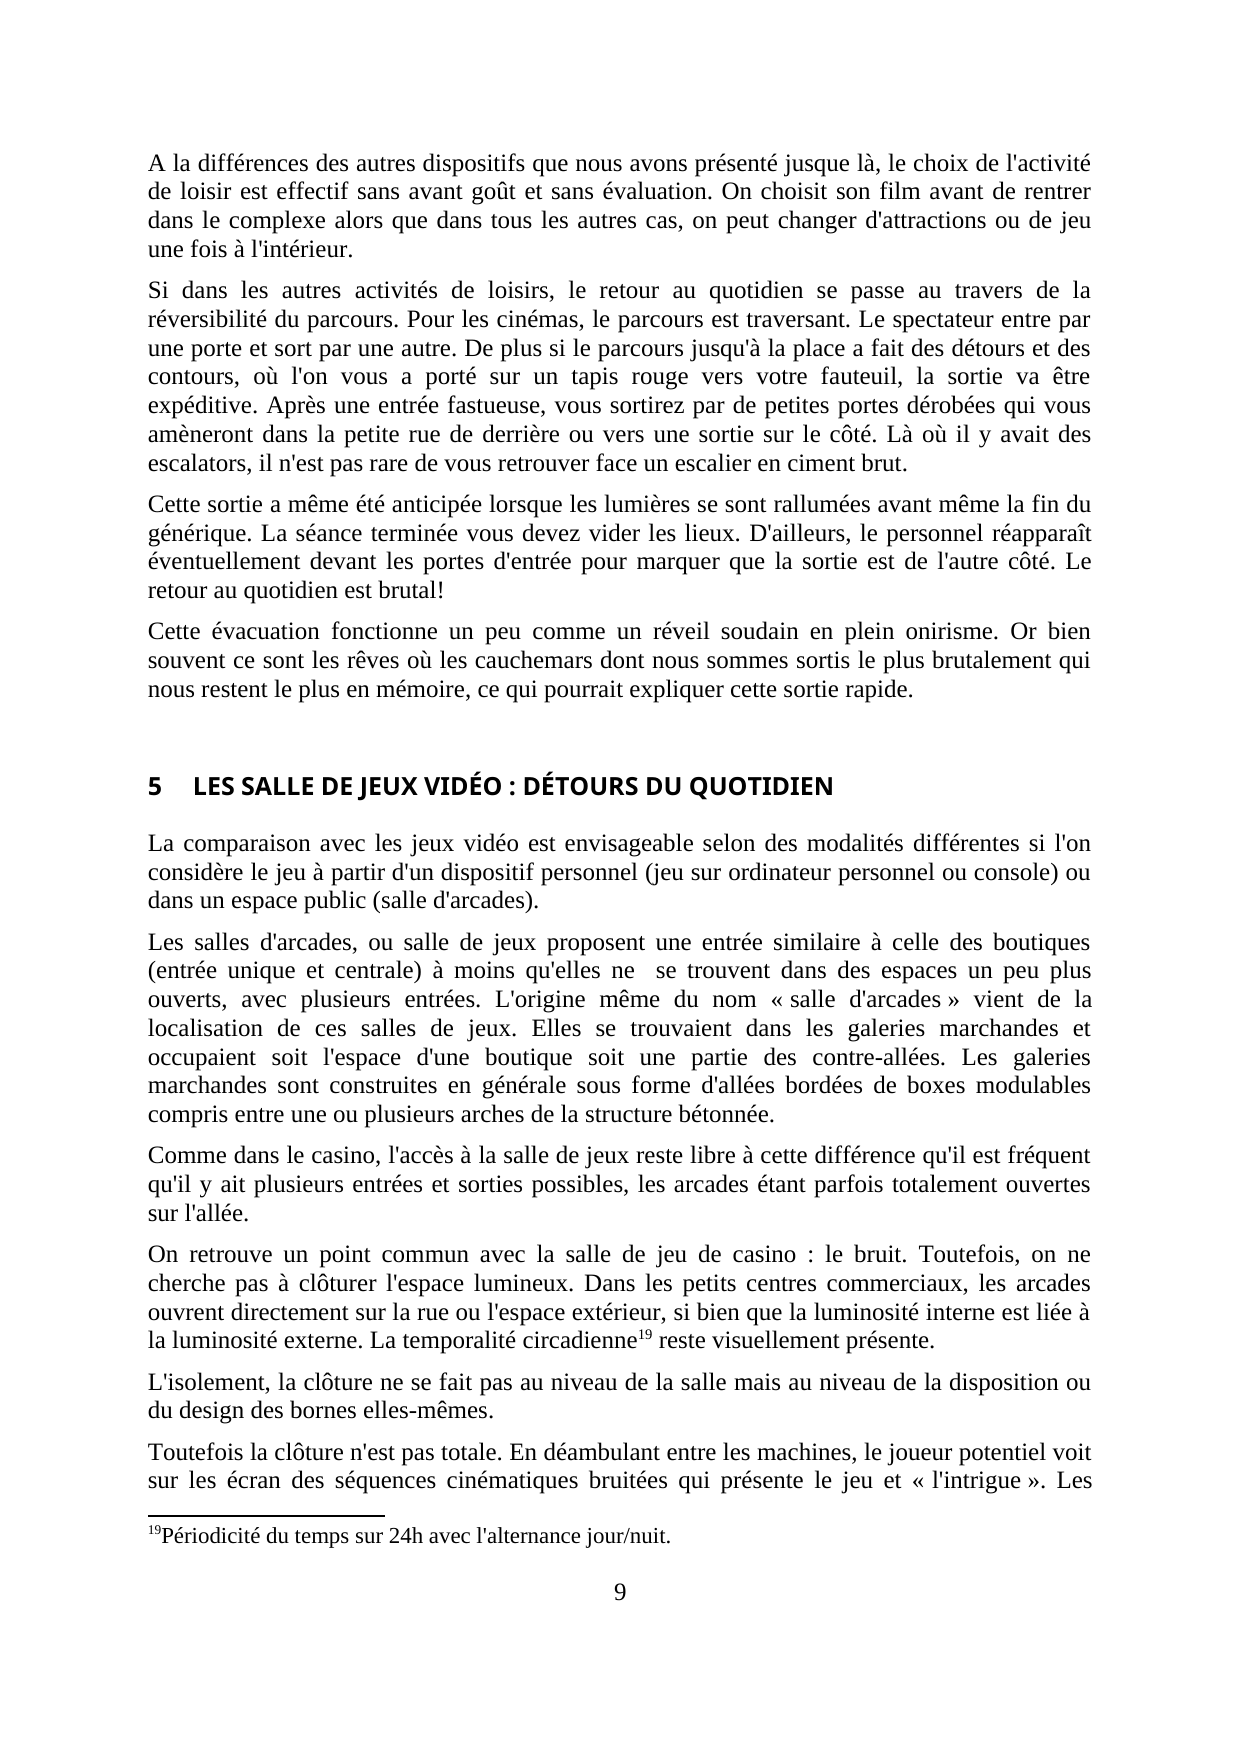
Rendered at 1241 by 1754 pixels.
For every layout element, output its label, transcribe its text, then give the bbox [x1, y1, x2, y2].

text Cette sortie a même été anticipée lorsque les lumières se sont rallumées avant même la fin du générique. La séance terminée vous devez vider les lieux. D'ailleurs, le personnel réapparaît éventuellement devant les portes d'entrée pour marquer que la sortie est de l'autre côté. Le retour au quotidien est brutal! [148, 489, 1092, 604]
text Si dans les autres activités de loisirs, le retour au quotidien se passe au travers de la réversibilité du parcours. Pour les cinémas, le parcours est traversant. Le spectateur entre par une porte et sort par une autre. De plus si le parcours jusqu'à la place a fait des détours et des contours, où l'on vous a porté sur un tapis rouge vers votre fauteuil, la sortie va être expéditive. Après une entrée fastueuse, vous sortirez par de petites portes dérobées qui vous amèneront dans la petite rue de derrière ou vers une sortie sur le côté. Là où il y avait des escalators, il n'est pas rare de vous retrouver face un escalier en ciment brut. [148, 275, 1092, 476]
text Comme dans le casino, l'accès à la salle de jeux reste libre à cette différence qu'il est fréquent qu'il y ait plusieurs entrées et sorties possibles, les arcades étant parfois totalement ouvertes sur l'allée. [148, 1141, 1092, 1227]
text La comparaison avec les jeux vidéo est envisageable selon des modalités différentes si l'on considère le jeu à partir d'un dispositif personnel (jeu sur ordinateur personnel ou console) ou dans un espace public (salle d'arcades). [148, 828, 1092, 914]
subtitle Les salle de jeux vidéo : Détours du quotidien [148, 769, 1092, 803]
text Cette évacuation fonctionne un peu comme un réveil soudain en plein onirisme. Or bien souvent ce sont les rêves où les cauchemars dont nous sommes sortis le plus brutalement qui nous restent le plus en mémoire, ce qui pourrait expliquer cette sortie rapide. [148, 616, 1092, 703]
text Les salles d'arcades, ou salle de jeux proposent une entrée similaire à celle des boutiques (entrée unique et centrale) à moins qu'elles ne se trouvent dans des espaces un peu plus ouverts, avec plusieurs entrées. L'origine même du nom « salle d'arcades » vient de la localisation de ces salles de jeux. Elles se trouvaient dans les galeries marchandes et occupaient soit l'espace d'une boutique soit une partie des contre-allées. Les galeries marchandes sont construites en générale sous forme d'allées bordées de boxes modulables compris entre une ou plusieurs arches de la structure bétonnée. [148, 927, 1092, 1128]
text L'isolement, la clôture ne se fait pas au niveau de la salle mais au niveau de la disposition ou du design des bornes elles-mêmes. [148, 1367, 1092, 1424]
text On retrouve un point commun avec la salle de jeu de casino : le bruit. Toutefois, on ne cherche pas à clôturer l'espace lumineux. Dans les petits centres commerciaux, les arcades ouvrent directement sur la rue ou l'espace extérieur, si bien que la luminosité interne est liée à la luminosité externe. La temporalité circadienne reste visuellement présente. [148, 1239, 1092, 1354]
text Toutefois la clôture n'est pas totale. En déambulant entre les machines, le joueur potentiel voit sur les écran des séquences cinématiques bruitées qui présente le jeu et « l'intrigue ». Les [148, 1437, 1092, 1494]
text A la différences des autres dispositifs que nous avons présenté jusque là, le choix de l'activité de loisir est effectif sans avant goût et sans évaluation. On choisit son film avant de rentrer dans le complexe alors que dans tous les autres cas, on peut changer d'attractions ou de jeu une fois à l'intérieur. [148, 148, 1092, 263]
text Périodicité du temps sur 24h avec l'alternance jour/nuit. [148, 1522, 1092, 1548]
